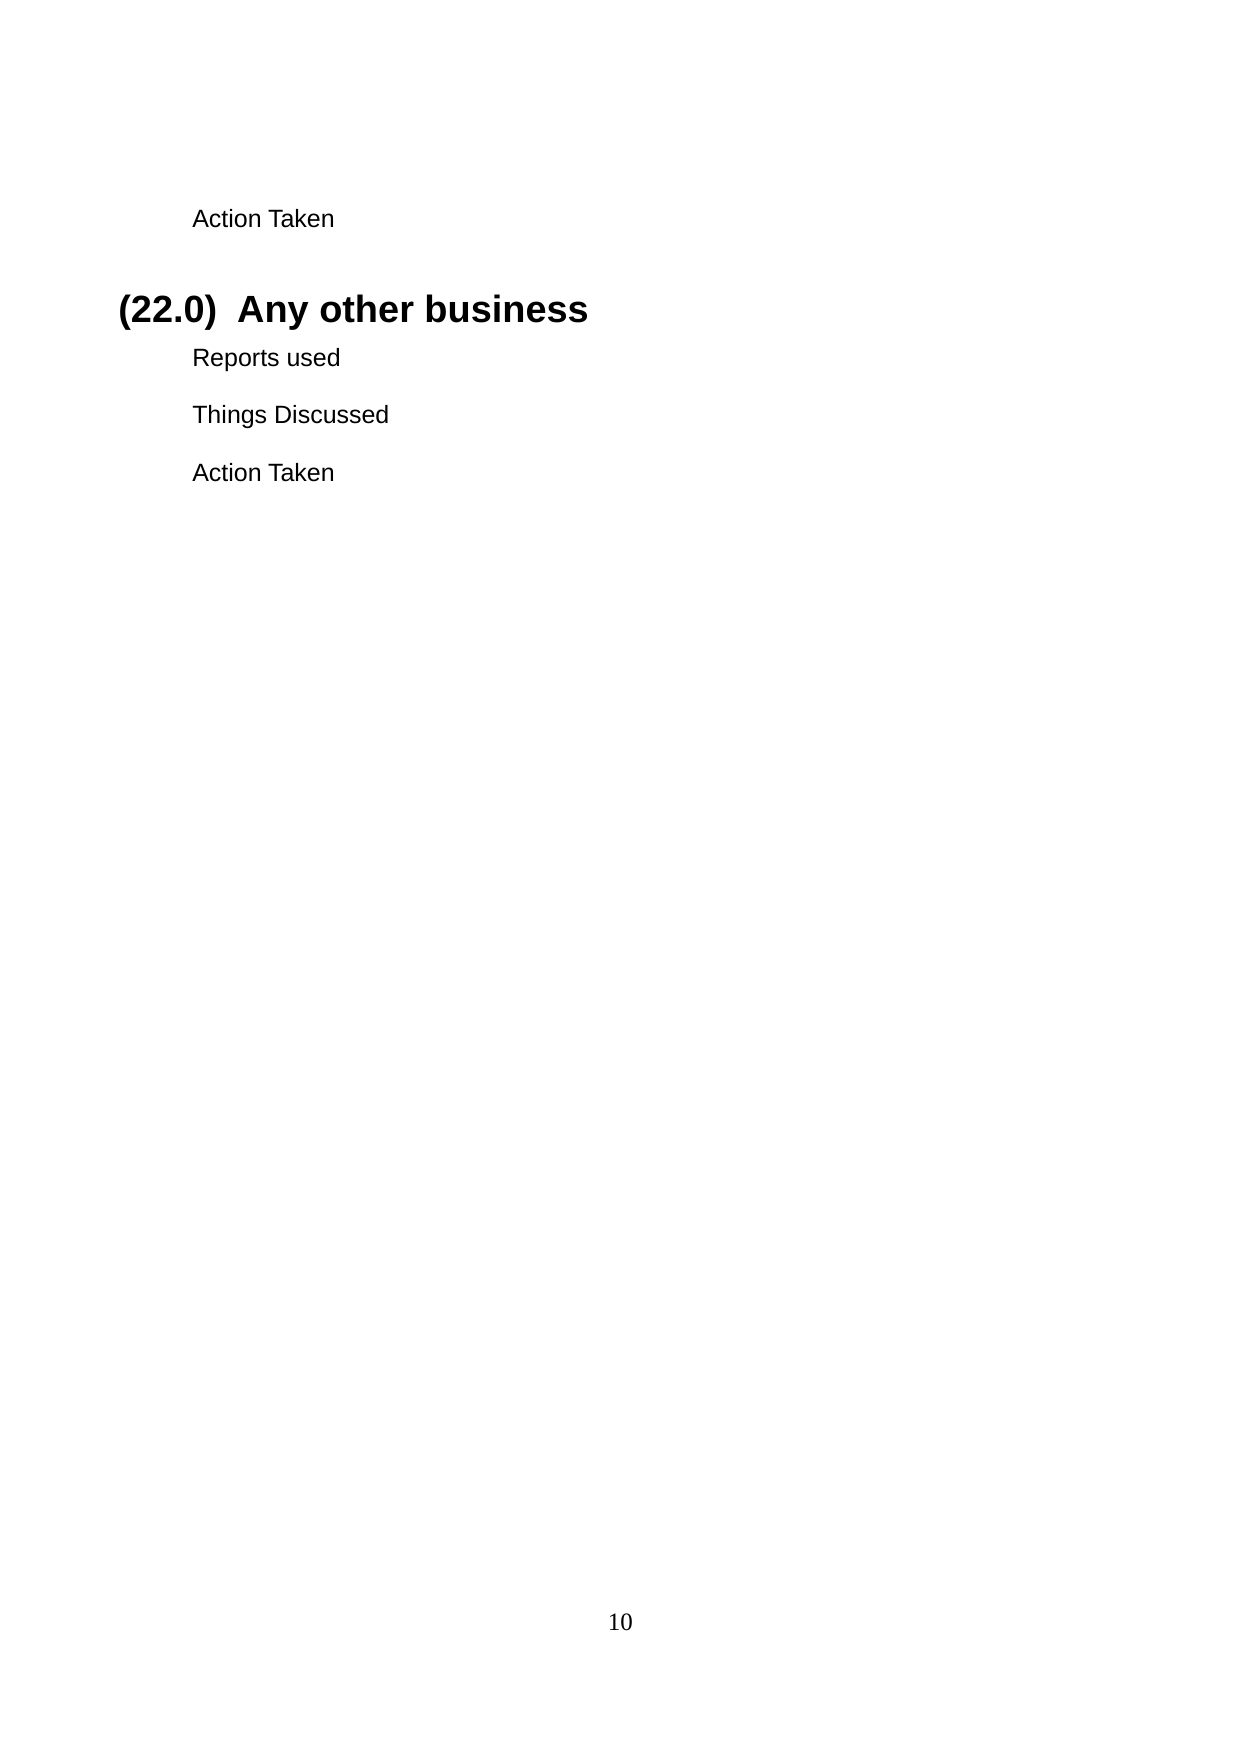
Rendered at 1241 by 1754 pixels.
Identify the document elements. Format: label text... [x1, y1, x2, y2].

text Action Taken [118, 458, 1122, 487]
text Action Taken [118, 204, 1122, 233]
subtitle (22.0) Any other business [118, 287, 1122, 331]
text Reports used [118, 343, 1122, 372]
text Things Discussed [118, 401, 1122, 429]
